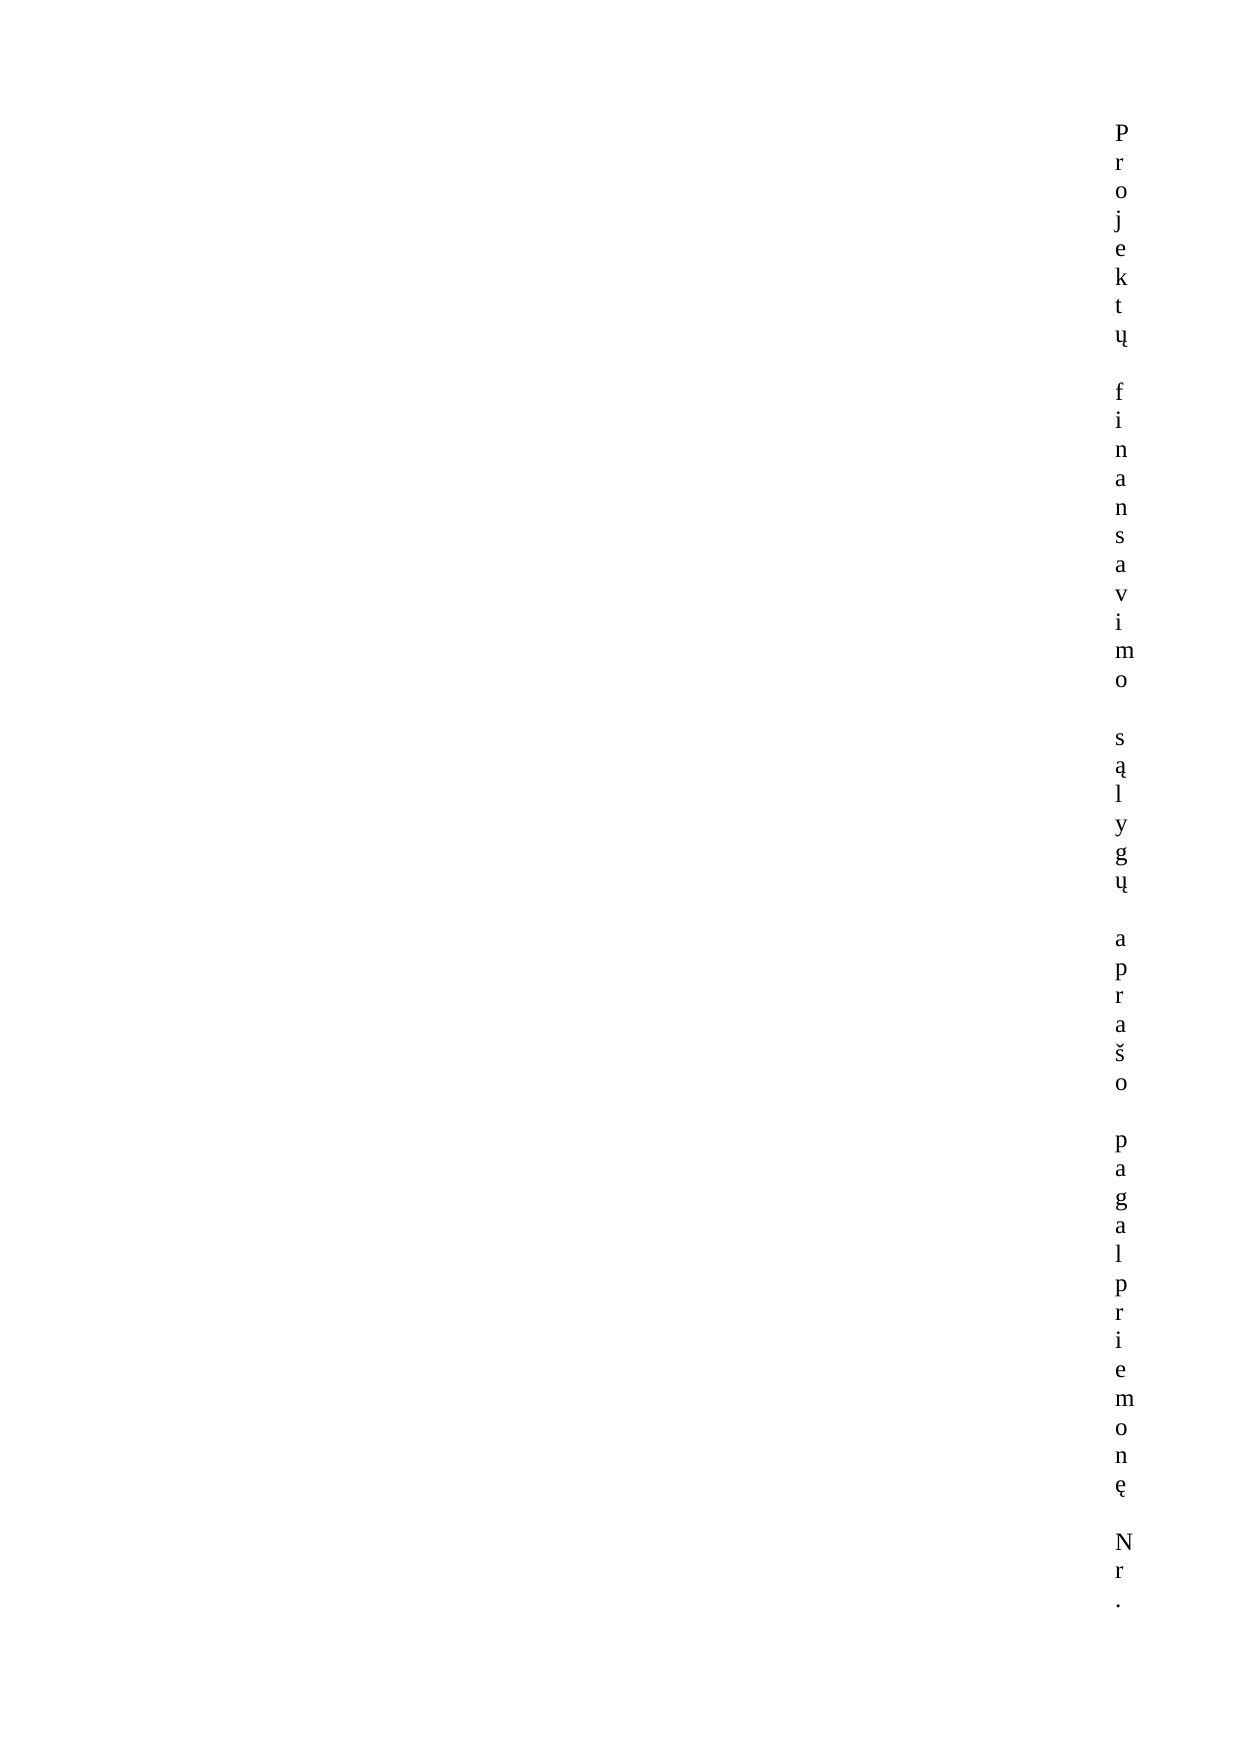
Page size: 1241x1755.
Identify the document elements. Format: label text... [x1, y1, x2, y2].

text Projektų finansavimo sąlygų aprašo [1115, 303, 1122, 597]
text pagal priemonę Nr. VP3-2.1-SAM-11-R [1115, 1124, 1122, 1613]
text Projektų finansavimo sąlygų aprašo [1115, 591, 1122, 1124]
text Projektų finansavimo sąlygų aprašo [1115, 118, 1122, 312]
